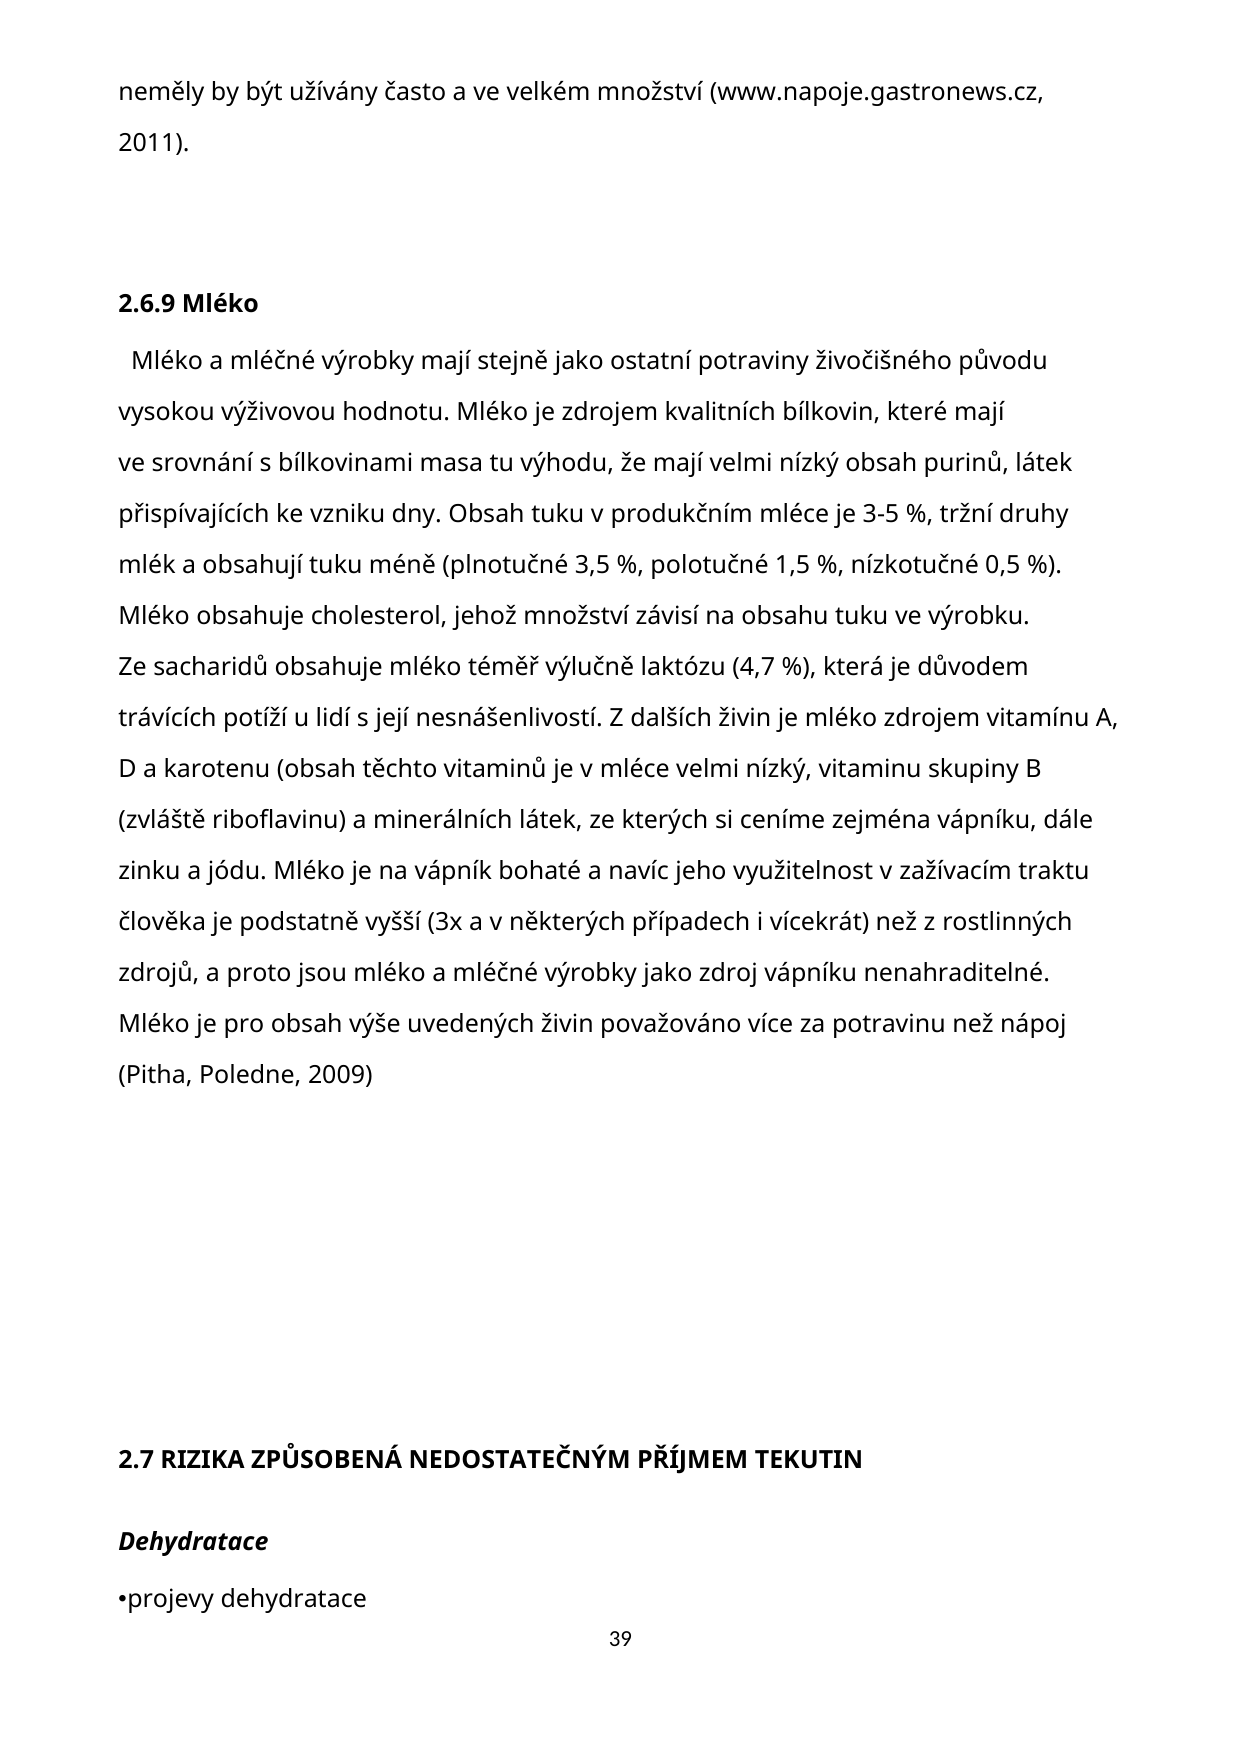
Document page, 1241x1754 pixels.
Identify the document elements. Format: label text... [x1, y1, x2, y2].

subtitle 2.7 RIZIKA ZPŮSOBENÁ NEDOSTATEČNÝM PŘÍJMEM TEKUTIN [118, 1441, 1122, 1475]
text Mléko a mléčné výrobky mají stejně jako ostatní potraviny živočišného původu vysokou výživovou hodnotu. Mléko je zdrojem kvalitních bílkovin, které mají ve srovnání s bílkovinami masa tu výhodu, že mají velmi nízký obsah purinů, látek přispívajících ke vzniku dny. Obsah tuku v produkčním mléce je 3-5 %, tržní druhy mlék a obsahují tuku méně (plnotučné 3,5 %, polotučné 1,5 %, nízkotučné 0,5 %). Mléko obsahuje cholesterol, jehož množství závisí na obsahu tuku ve výrobku. Ze sacharidů obsahuje mléko téměř výlučně laktózu (4,7 %), která je důvodem trávících potíží u lidí s její nesnášenlivostí. Z dalších živin je mléko zdrojem vitamínu A, D a karotenu (obsah těchto vitaminů je v mléce velmi nízký, vitaminu skupiny B (zvláště riboflavinu) a minerálních látek, ze kterých si ceníme zejména vápníku, dále zinku a jódu. Mléko je na vápník bohaté a navíc jeho využitelnost v zažívacím traktu člověka je podstatně vyšší (3x a v některých případech i vícekrát) než z rostlinných zdrojů, a proto jsou mléko a mléčné výrobky jako zdroj vápníku nenahraditelné. Mléko je pro obsah výše uvedených živin považováno více za potravinu než nápoj (Pitha, Poledne, 2009) [118, 342, 1122, 1091]
subtitle Dehydratace [118, 1524, 1122, 1558]
text neměly by být užívány často a ve velkém množství (www.napoje.gastronews.cz, 2011). [118, 74, 1122, 159]
subtitle 2.6.9 Mléko [118, 285, 1122, 319]
list projevy dehydratace [118, 1581, 1122, 1615]
